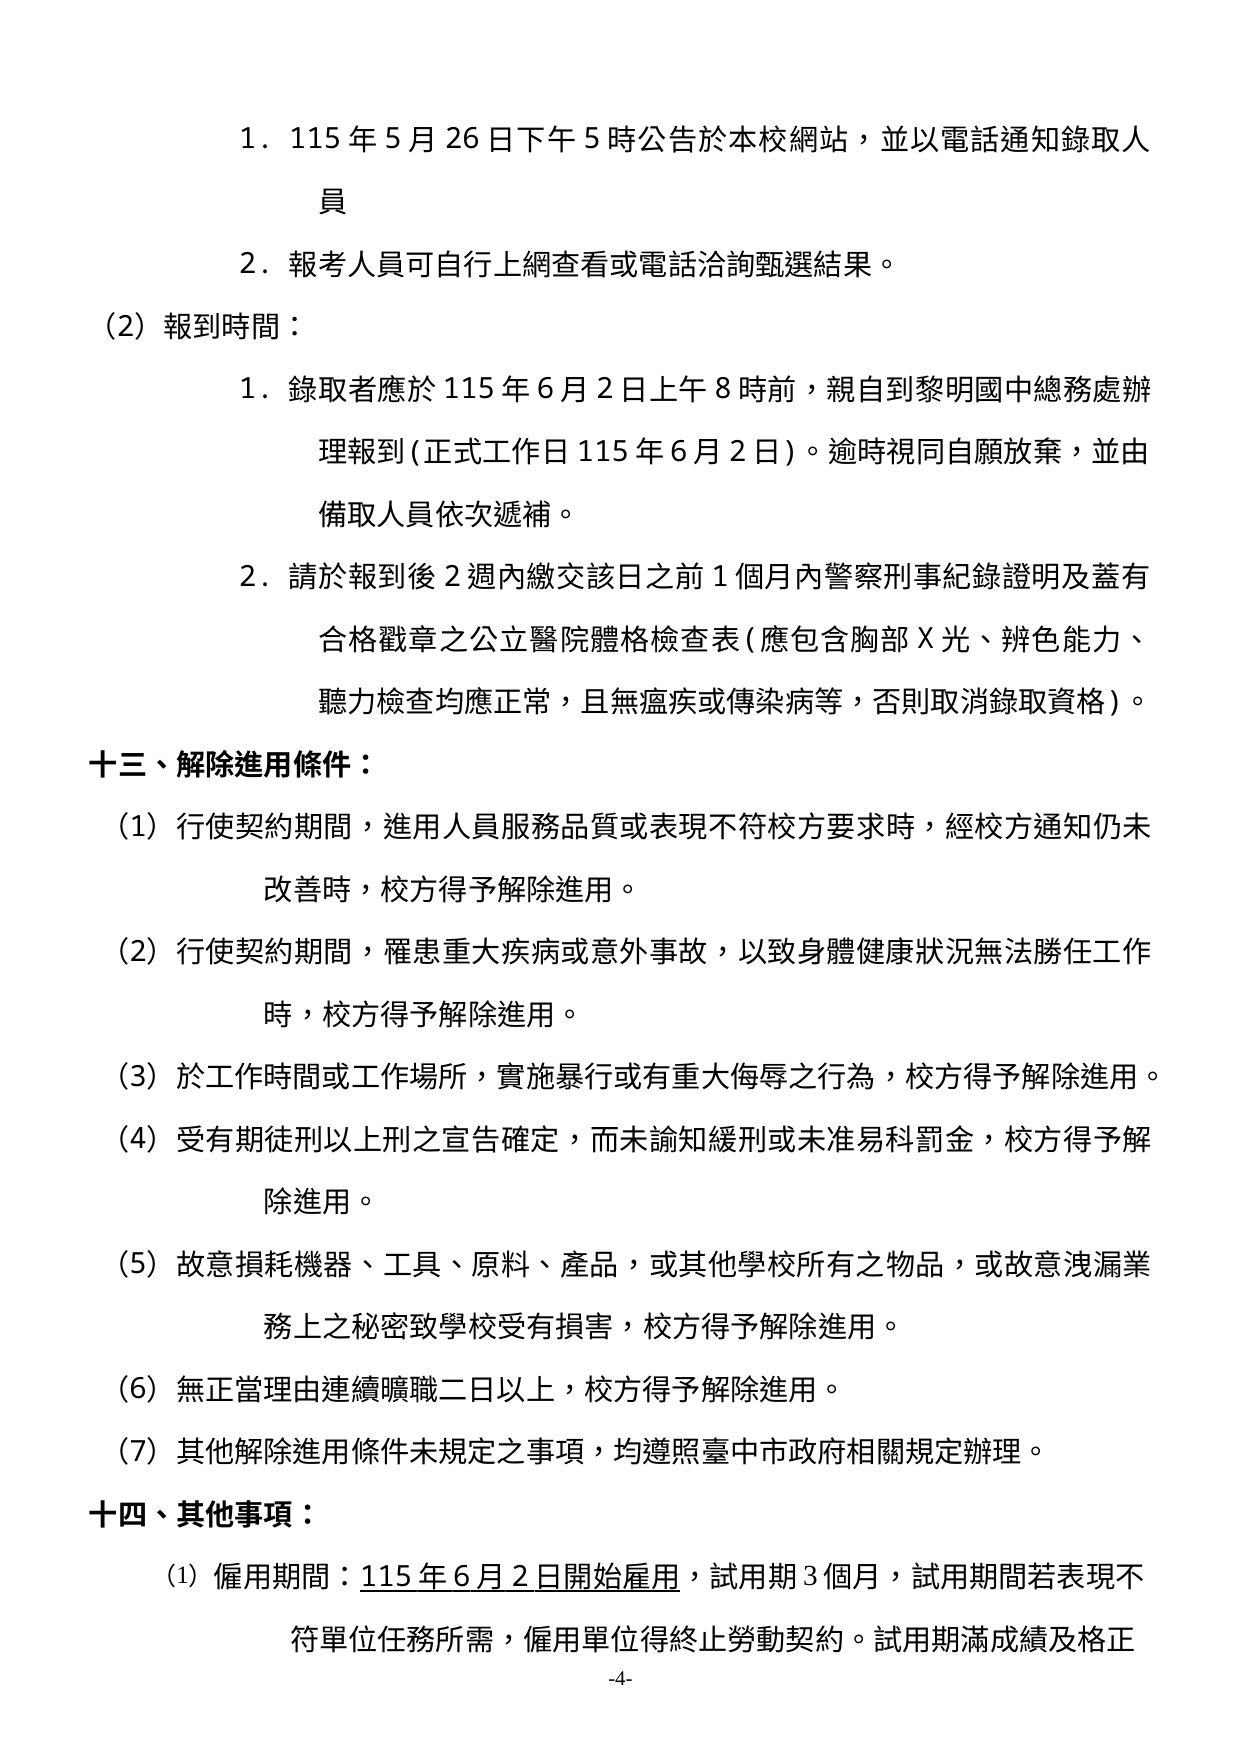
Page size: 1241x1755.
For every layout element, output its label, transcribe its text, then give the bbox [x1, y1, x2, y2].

list 於工作時間或工作場所，實施暴行或有重大侮辱之行為，校方得予解除進用。 [162, 1033, 1152, 1096]
text 十四、其他事項： [89, 1471, 1152, 1533]
list 行使契約期間，進用人員服務品質或表現不符校方要求時，經校方通知仍未改善時，校方得予解除進用。 [162, 783, 1152, 908]
list 報到時間： [89, 283, 1152, 346]
list 僱用期間：115年6月2日開始雇用，試用期3個月，試用期間若表現不符單位任務所需，僱用單位得終止勞動契約。試用期滿成績及格正 [151, 1533, 1152, 1658]
list 故意損耗機器、工具、原料、產品，或其他學校所有之物品，或故意洩漏業務上之秘密致學校受有損害，校方得予解除進用。 [162, 1221, 1152, 1346]
list 其他解除進用條件未規定之事項，均遵照臺中市政府相關規定辦理。 [162, 1408, 1152, 1471]
list 報考人員可自行上網查看或電話洽詢甄選結果。 [251, 221, 1152, 283]
list 無正當理由連續曠職二日以上，校方得予解除進用。 [162, 1346, 1152, 1408]
list 請於報到後2週內繳交該日之前1個月內警察刑事紀錄證明及蓋有合格戳章之公立醫院體格檢查表(應包含胸部X光、辨色能力、聽力檢查均應正常，且無瘟疾或傳染病等，否則取消錄取資格)。 [251, 533, 1152, 721]
list 行使契約期間，罹患重大疾病或意外事故，以致身體健康狀況無法勝任工作時，校方得予解除進用。 [162, 908, 1152, 1033]
list 錄取者應於115年6月2日上午8時前，親自到黎明國中總務處辦理報到(正式工作日115年6月2日)。逾時視同自願放棄，並由備取人員依次遞補。 [251, 346, 1152, 533]
list 115年5月26日下午5時公告於本校網站，並以電話通知錄取人員 [251, 96, 1152, 221]
list 受有期徒刑以上刑之宣告確定，而未諭知緩刑或未准易科罰金，校方得予解除進用。 [162, 1096, 1152, 1221]
text 十三、解除進用條件： [89, 721, 1152, 783]
